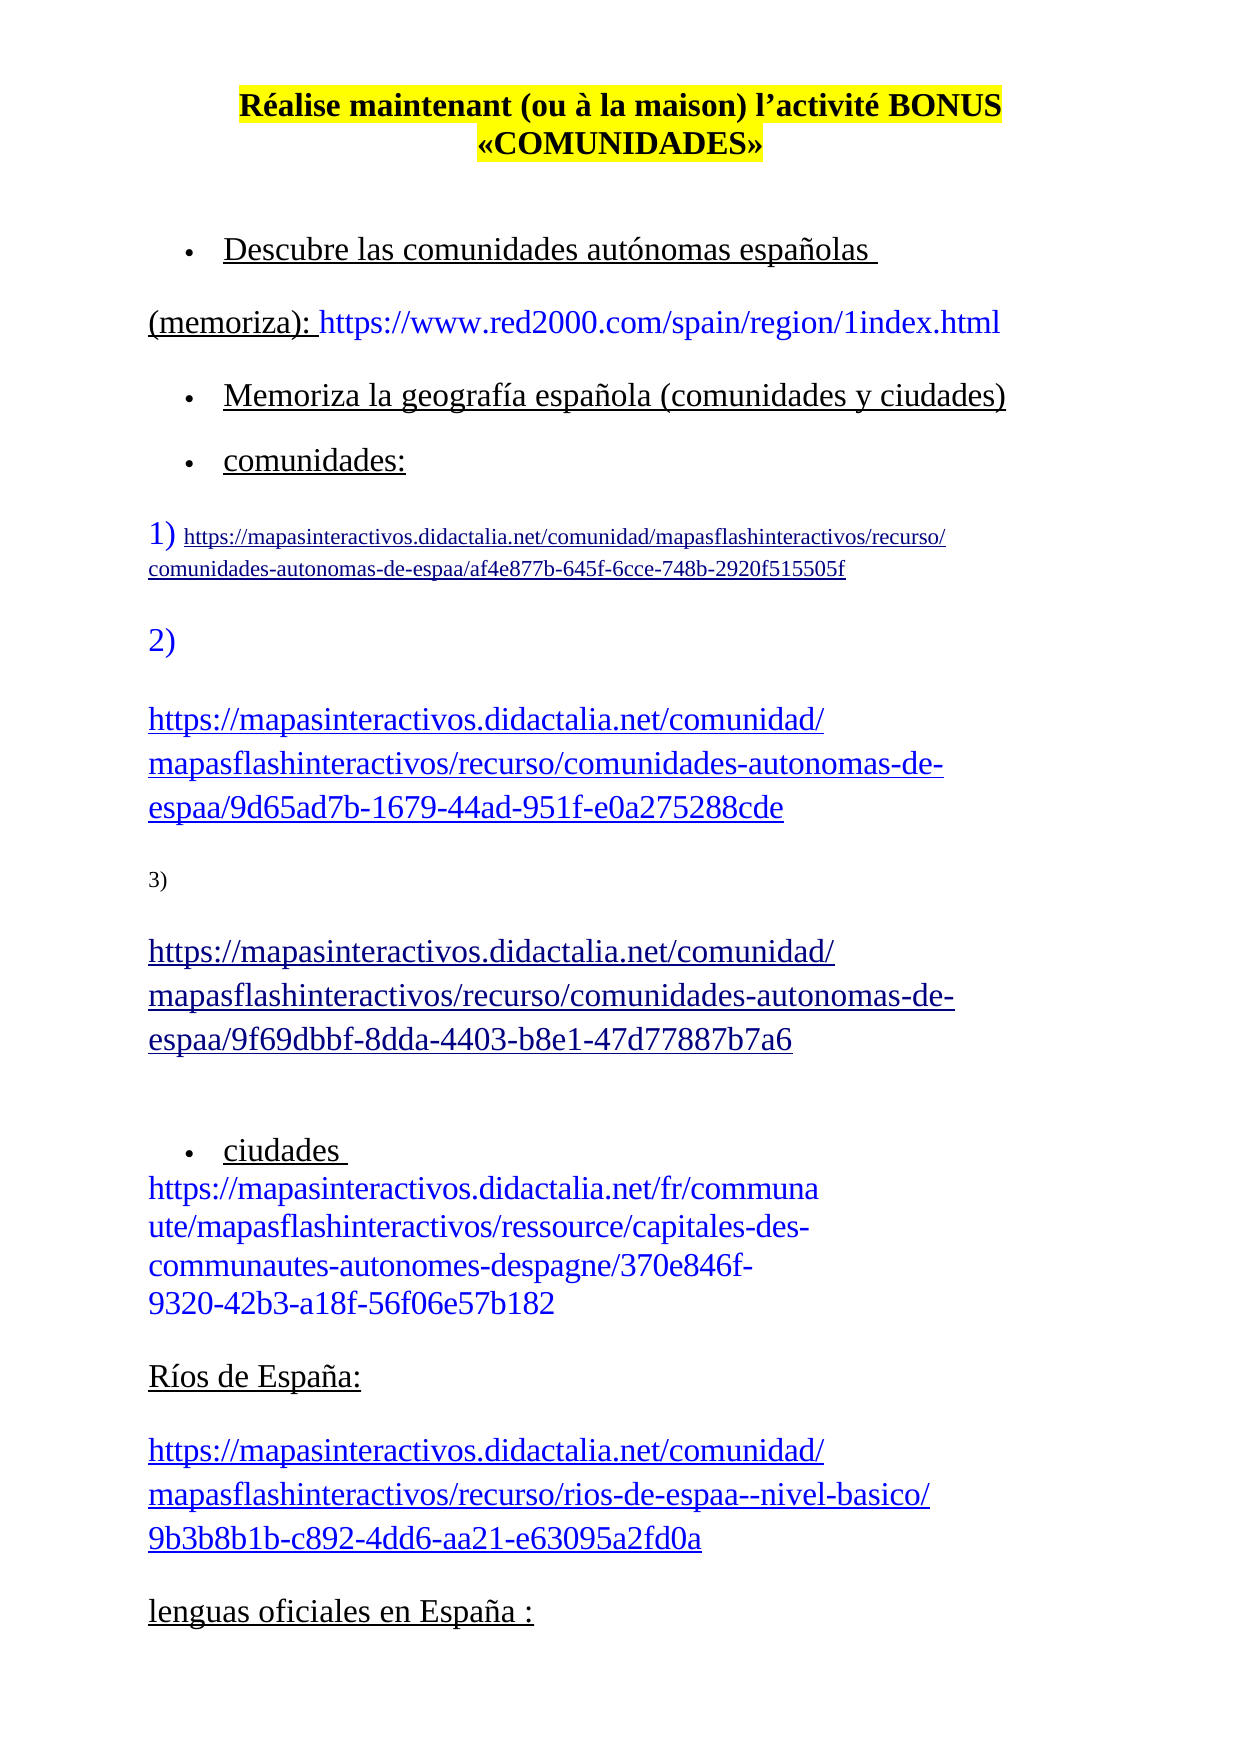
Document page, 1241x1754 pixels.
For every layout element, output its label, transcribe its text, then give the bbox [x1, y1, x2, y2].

text https://mapasinteractivos.didactalia.net/comunidad/mapasflashinteractivos/recurso/rios-de-espaa--nivel-basico/9b3b8b1b-c892-4dd6-aa21-e63095a2fd0a [148, 1430, 1042, 1556]
text 2) [148, 621, 1026, 659]
text https://mapasinteractivos.didactalia.net/comunidad/mapasflashinteractivos/recurso/comunidades-autonomas-de-espaa/9f69dbbf-8dda-4403-b8e1-47d77887b7a6 [148, 931, 1026, 1058]
list Memoriza la geografía española (comunidades y ciudades) [186, 375, 1240, 414]
text 1) https://mapasinteractivos.didactalia.net/comunidad/mapasflashinteractivos/recurso/comunidades-autonomas-de-espaa/af4e877b-645f-6cce-748b-2920f515505f [148, 513, 1026, 582]
list comunidades: [186, 440, 1240, 478]
text 3) [148, 866, 1026, 893]
text lenguas oficiales en España : [148, 1591, 1240, 1630]
list Descubre las comunidades autónomas españolas (memoriza): https://www.red2000.com/spain/region/1index.html [148, 229, 1003, 341]
text Réalise maintenant (ou à la maison) l’activité BONUS [220, 85, 1021, 123]
text «COMUNIDADES» [219, 123, 1021, 162]
text https://mapasinteractivos.didactalia.net/comunidad/mapasflashinteractivos/recurso/comunidades-autonomas-de-espaa/9d65ad7b-1679-44ad-951f-e0a275288cde [148, 699, 1026, 826]
list ciudades https://mapasinteractivos.didactalia.net/fr/communaute/mapasflashinteractivos/ressource/capitales-des-communautes-autonomes-despagne/370e846f-9320-42b3-a18f-56f06e57b182 [148, 1130, 824, 1322]
text Ríos de España: [148, 1357, 1240, 1395]
